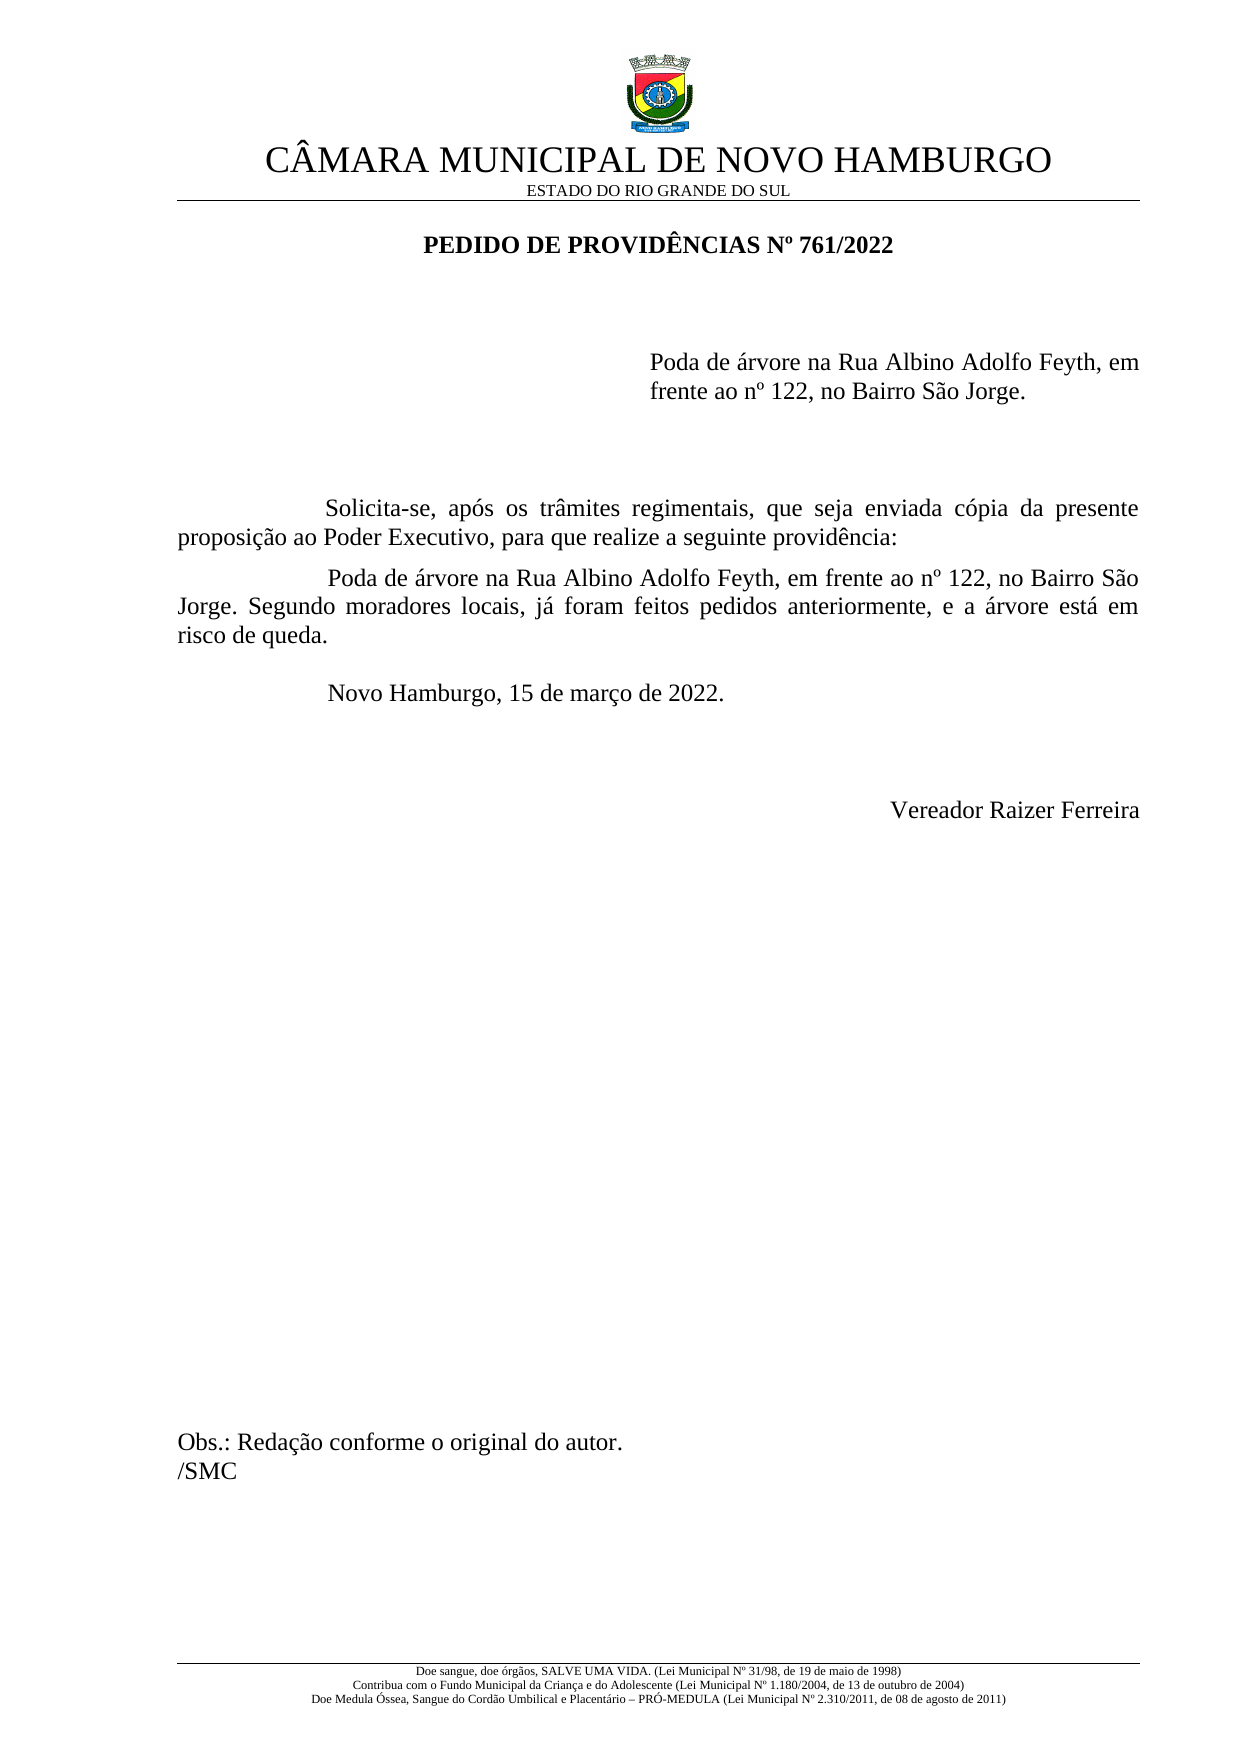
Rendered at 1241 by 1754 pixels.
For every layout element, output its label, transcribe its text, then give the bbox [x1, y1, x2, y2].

text /SMC [177, 1456, 1140, 1485]
text Obs.: Redação conforme o original do autor. [177, 1427, 1140, 1456]
text PEDIDO DE PROVIDÊNCIAS Nº 761/2022 [177, 230, 1140, 259]
text Novo Hamburgo, 15 de março de 2022. [177, 678, 1140, 706]
text Poda de árvore na Rua Albino Adolfo Feyth, em frente ao nº 122, no Bairro São Jorge. [649, 347, 1140, 405]
picture [621, 48, 696, 137]
text Solicita-se, após os trâmites regimentais, que seja enviada cópia da presente proposição ao Poder Executivo, para que realize a seguinte providência: [177, 493, 1140, 551]
text Poda de árvore na Rua Albino Adolfo Feyth, em frente ao nº 122, no Bairro São Jorge. Segundo moradores locais, já foram feitos pedidos anteriormente, e a árvore está em risco de queda. [177, 563, 1140, 649]
text Vereador Raizer Ferreira [649, 795, 1140, 824]
